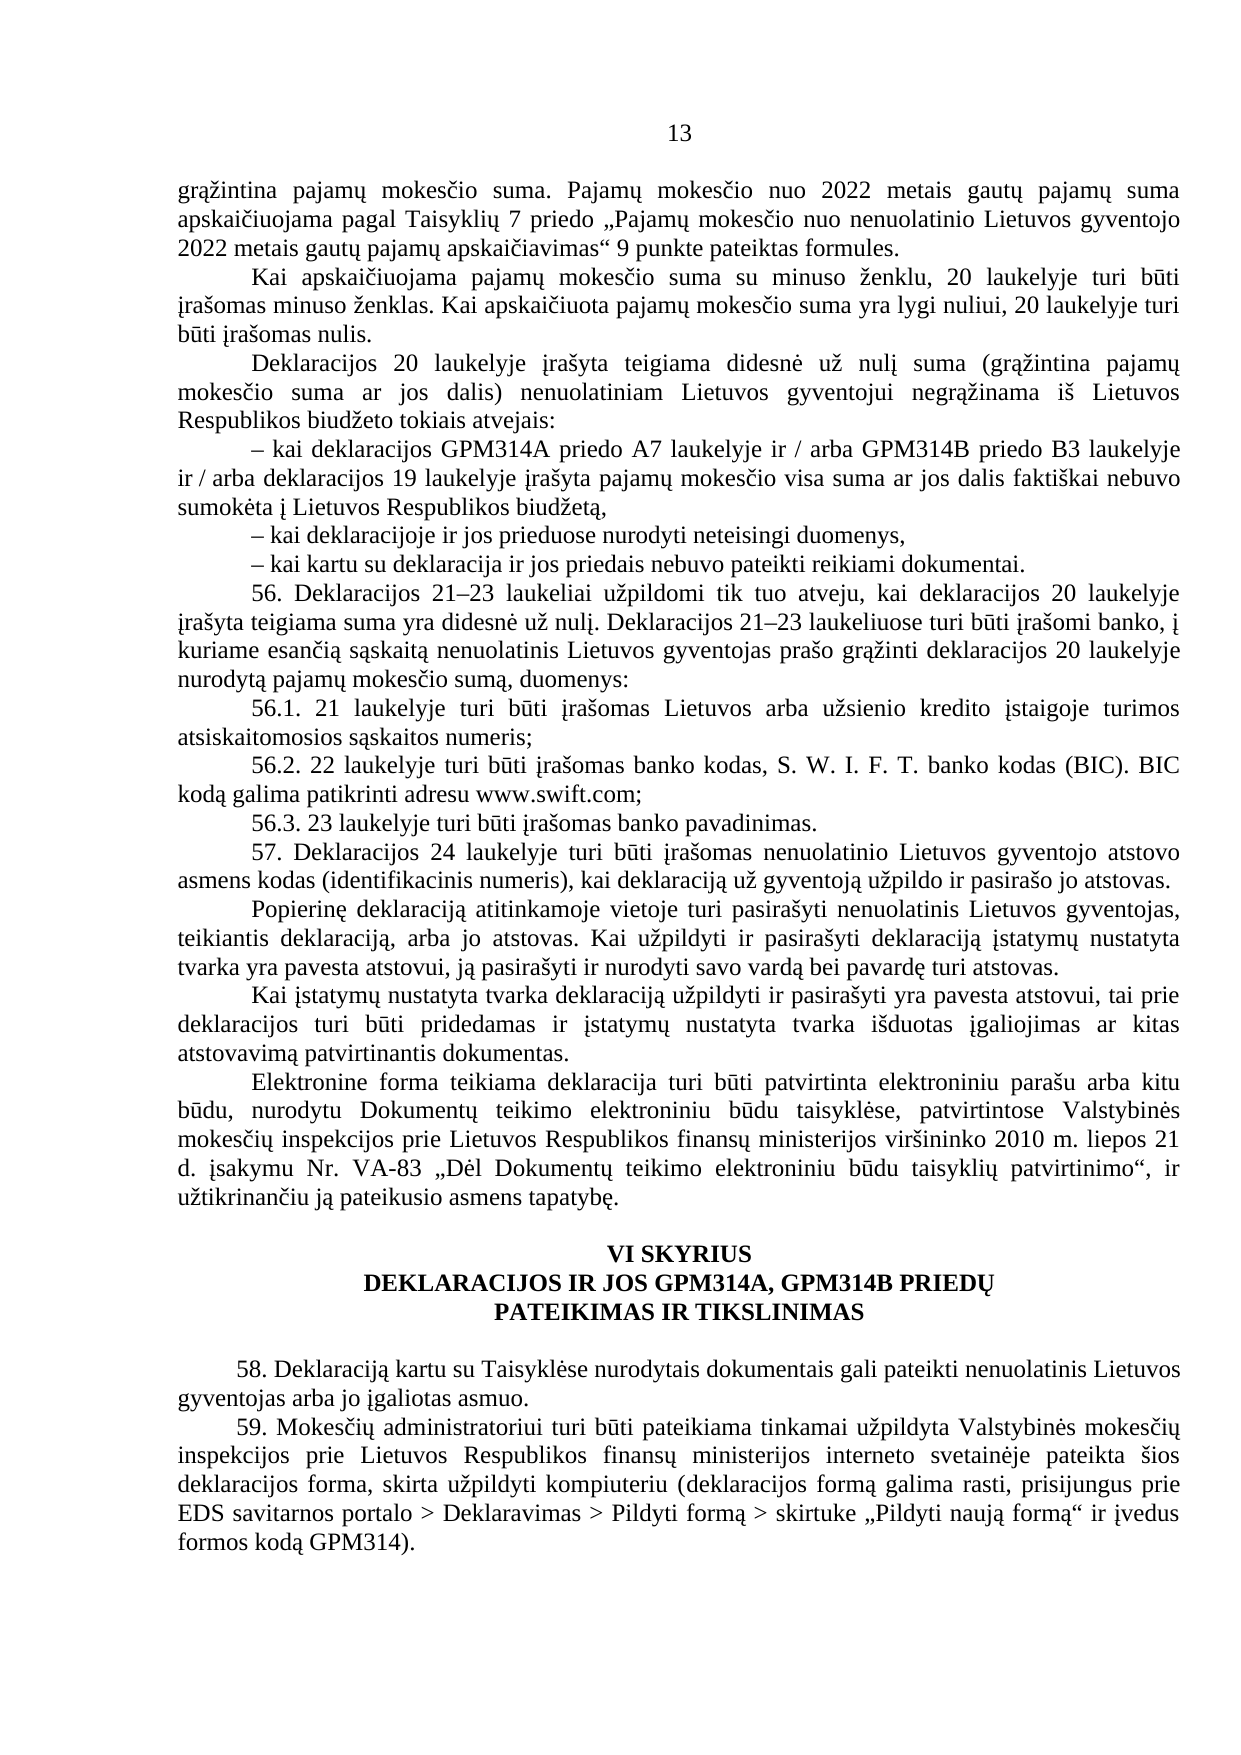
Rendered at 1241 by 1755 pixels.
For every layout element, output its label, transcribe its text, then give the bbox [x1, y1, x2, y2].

text – kai deklaracijos GPM314A priedo A7 laukelyje ir / arba GPM314B priedo B3 laukelyje ir / arba deklaracijos 19 laukelyje įrašyta pajamų mokesčio visa suma ar jos dalis faktiškai nebuvo sumokėta į Lietuvos Respublikos biudžetą, [177, 434, 1181, 521]
text 59. Mokesčių administratoriui turi būti pateikiama tinkamai užpildyta Valstybinės mokesčių inspekcijos prie Lietuvos Respublikos finansų ministerijos interneto svetainėje pateikta šios deklaracijos forma, skirta užpildyti kompiuteriu (deklaracijos formą galima rasti, prisijungus prie EDS savitarnos portalo > Deklaravimas > Pildyti formą > skirtuke „Pildyti naują formą“ ir įvedus formos kodą GPM314). [177, 1412, 1181, 1556]
text 56.2. 22 laukelyje turi būti įrašomas banko kodas, S. W. I. F. T. banko kodas (BIC). BIC kodą galima patikrinti adresu www.swift.com; [177, 751, 1181, 808]
text – kai kartu su deklaracija ir jos priedais nebuvo pateikti reikiami dokumentai. [177, 549, 1181, 578]
text 56. Deklaracijos 21–23 laukeliai užpildomi tik tuo atveju, kai deklaracijos 20 laukelyje įrašyta teigiama suma yra didesnė už nulį. Deklaracijos 21–23 laukeliuose turi būti įrašomi banko, į kuriame esančią sąskaitą nenuolatinis Lietuvos gyventojas prašo grąžinti deklaracijos 20 laukelyje nurodytą pajamų mokesčio sumą, duomenys: [177, 578, 1181, 693]
text Kai įstatymų nustatyta tvarka deklaraciją užpildyti ir pasirašyti yra pavesta atstovui, tai prie deklaracijos turi būti pridedamas ir įstatymų nustatyta tvarka išduotas įgaliojimas ar kitas atstovavimą patvirtinantis dokumentas. [177, 981, 1181, 1067]
text Deklaracijos 20 laukelyje įrašyta teigiama didesnė už nulį suma (grąžintina pajamų mokesčio suma ar jos dalis) nenuolatiniam Lietuvos gyventojui negrąžinama iš Lietuvos Respublikos biudžeto tokiais atvejais: [177, 348, 1181, 434]
text 56.3. 23 laukelyje turi būti įrašomas banko pavadinimas. [177, 808, 1181, 837]
text 58. Deklaraciją kartu su Taisyklėse nurodytais dokumentais gali pateikti nenuolatinis Lietuvos gyventojas arba jo įgaliotas asmuo. [177, 1354, 1181, 1412]
text Kai apskaičiuojama pajamų mokesčio suma su minuso ženklu, 20 laukelyje turi būti įrašomas minuso ženklas. Kai apskaičiuota pajamų mokesčio suma yra lygi nuliui, 20 laukelyje turi būti įrašomas nulis. [177, 262, 1181, 348]
text grąžintina pajamų mokesčio suma. Pajamų mokesčio nuo 2022 metais gautų pajamų suma apskaičiuojama pagal Taisyklių 7 priedo „Pajamų mokesčio nuo nenuolatinio Lietuvos gyventojo 2022 metais gautų pajamų apskaičiavimas“ 9 punkte pateiktas formules. [177, 176, 1181, 262]
text 56.1. 21 laukelyje turi būti įrašomas Lietuvos arba užsienio kredito įstaigoje turimos atsiskaitomosios sąskaitos numeris; [177, 693, 1181, 751]
text VI SKYRIUS [177, 1239, 1181, 1268]
text – kai deklaracijoje ir jos prieduose nurodyti neteisingi duomenys, [177, 521, 1181, 549]
text 57. Deklaracijos 24 laukelyje turi būti įrašomas nenuolatinio Lietuvos gyventojo atstovo asmens kodas (identifikacinis numeris), kai deklaraciją už gyventoją užpildo ir pasirašo jo atstovas. [177, 837, 1181, 894]
text Elektronine forma teikiama deklaracija turi būti patvirtinta elektroniniu parašu arba kitu būdu, nurodytu Dokumentų teikimo elektroniniu būdu taisyklėse, patvirtintose Valstybinės mokesčių inspekcijos prie Lietuvos Respublikos finansų ministerijos viršininko 2010 m. liepos 21 d. įsakymu Nr. VA-83 „Dėl Dokumentų teikimo elektroniniu būdu taisyklių patvirtinimo“, ir užtikrinančiu ją pateikusio asmens tapatybę. [177, 1067, 1181, 1211]
text Popierinę deklaraciją atitinkamoje vietoje turi pasirašyti nenuolatinis Lietuvos gyventojas, teikiantis deklaraciją, arba jo atstovas. Kai užpildyti ir pasirašyti deklaraciją įstatymų nustatyta tvarka yra pavesta atstovui, ją pasirašyti ir nurodyti savo vardą bei pavardę turi atstovas. [177, 894, 1181, 981]
text DEKLARACIJOS IR JOS GPM314A, GPM314B PRIEDŲ [177, 1268, 1181, 1297]
text PATEIKIMAS IR TIKSLINIMAS [177, 1297, 1181, 1326]
